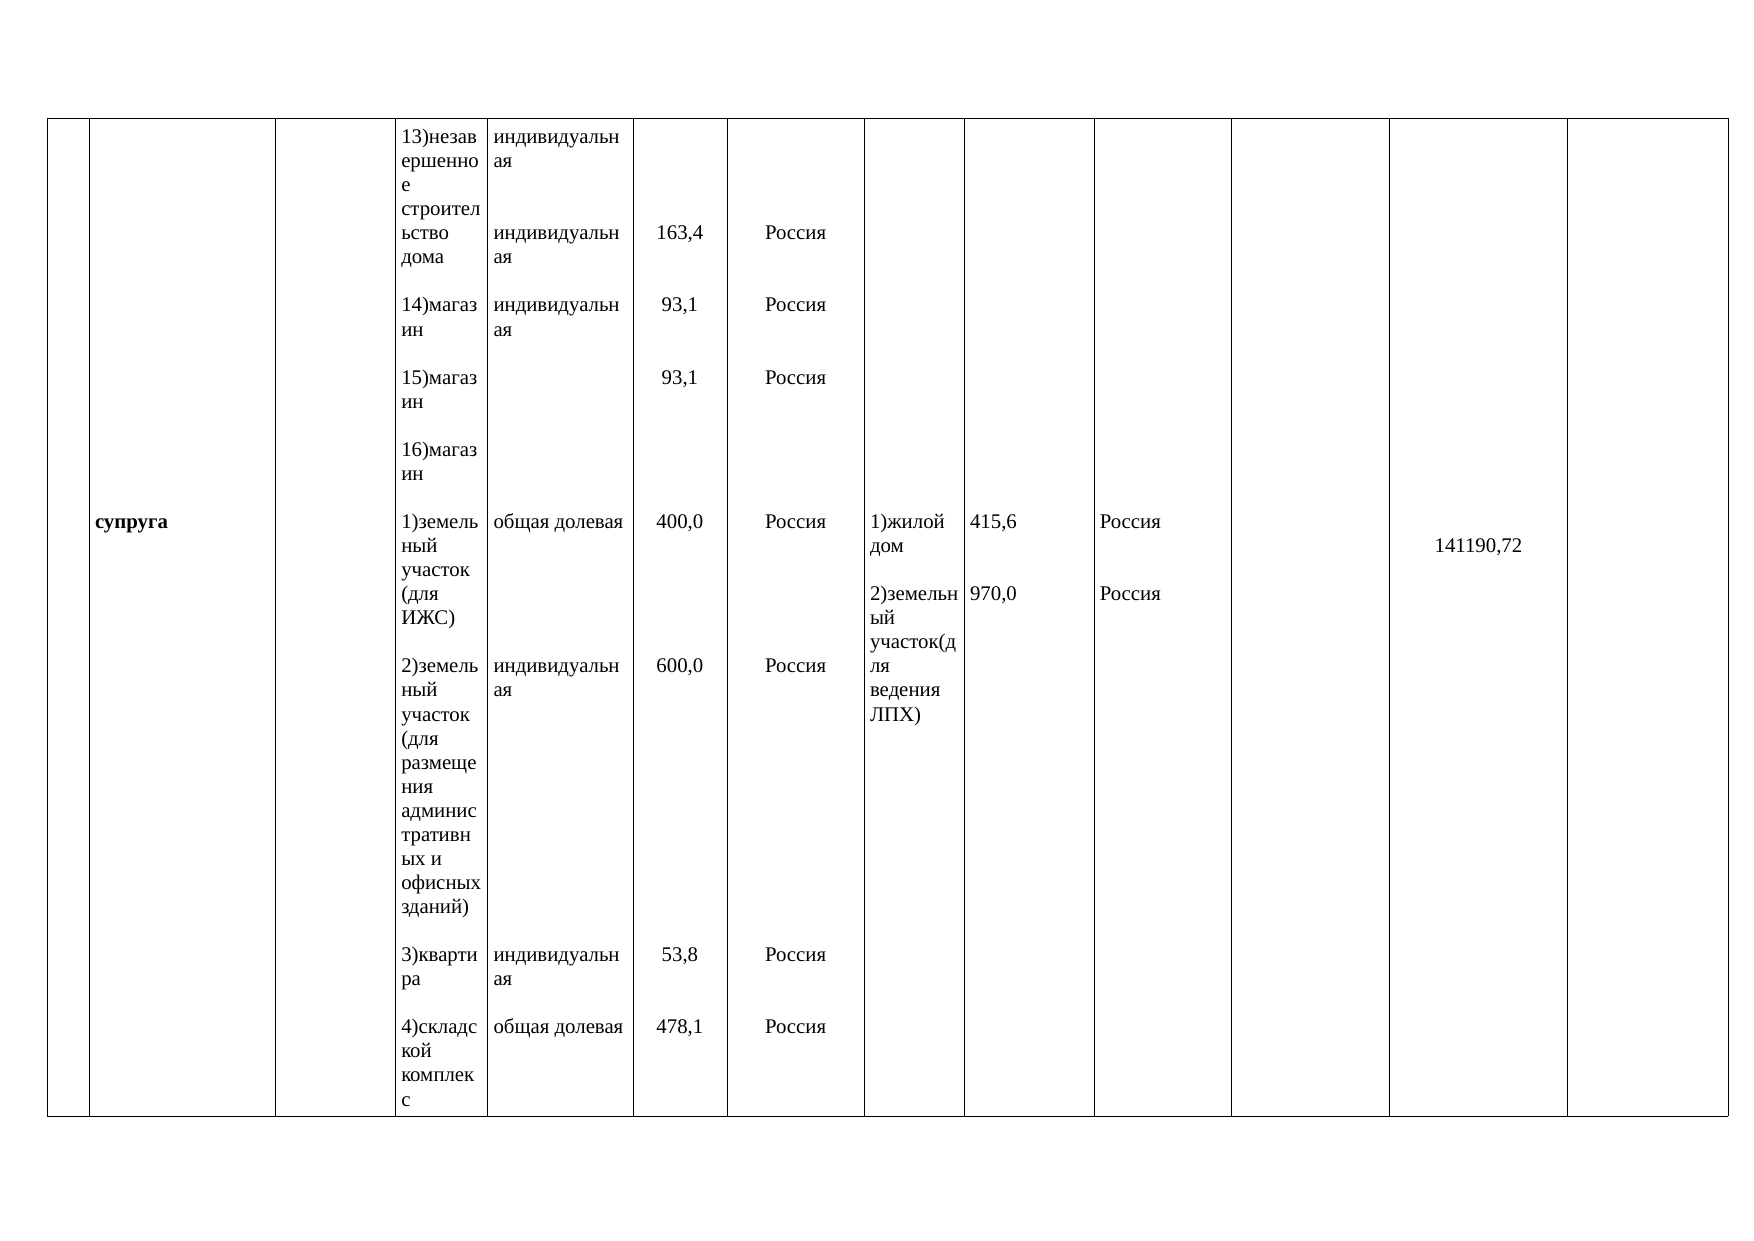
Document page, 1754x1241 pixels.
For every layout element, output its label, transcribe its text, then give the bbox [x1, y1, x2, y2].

table_cell [48, 119, 89, 1116]
table_cell 1)жилой дом 2)земельный участок(для ведения ЛПХ) [865, 119, 964, 1116]
table_cell Россия Россия Россия Россия Россия Россия Россия [728, 119, 864, 1116]
table_cell Россия Россия [1095, 119, 1231, 1116]
table_cell 415,6 970,0 [965, 119, 1094, 1116]
table_cell 141190,72 [1390, 119, 1567, 1116]
table_cell [1232, 119, 1389, 1116]
table_cell супруга [90, 119, 275, 1116]
table_cell 13)незавершенное строительство дома 14)магазин 15)магазин 16)магазин 1)земельный участок (для ИЖС) 2)земельный участок (для размещения административных и офисных зданий) 3)квартира 4)складской комплекс [396, 119, 487, 1116]
table_cell [276, 119, 395, 1116]
table_cell [1568, 119, 1728, 1116]
table_cell индивидуальная индивидуальная индивидуальная общая долевая индивидуальная индивидуальная общая долевая [488, 119, 633, 1116]
table_cell 163,4 93,1 93,1 400,0 600,0 53,8 478,1 [634, 119, 727, 1116]
